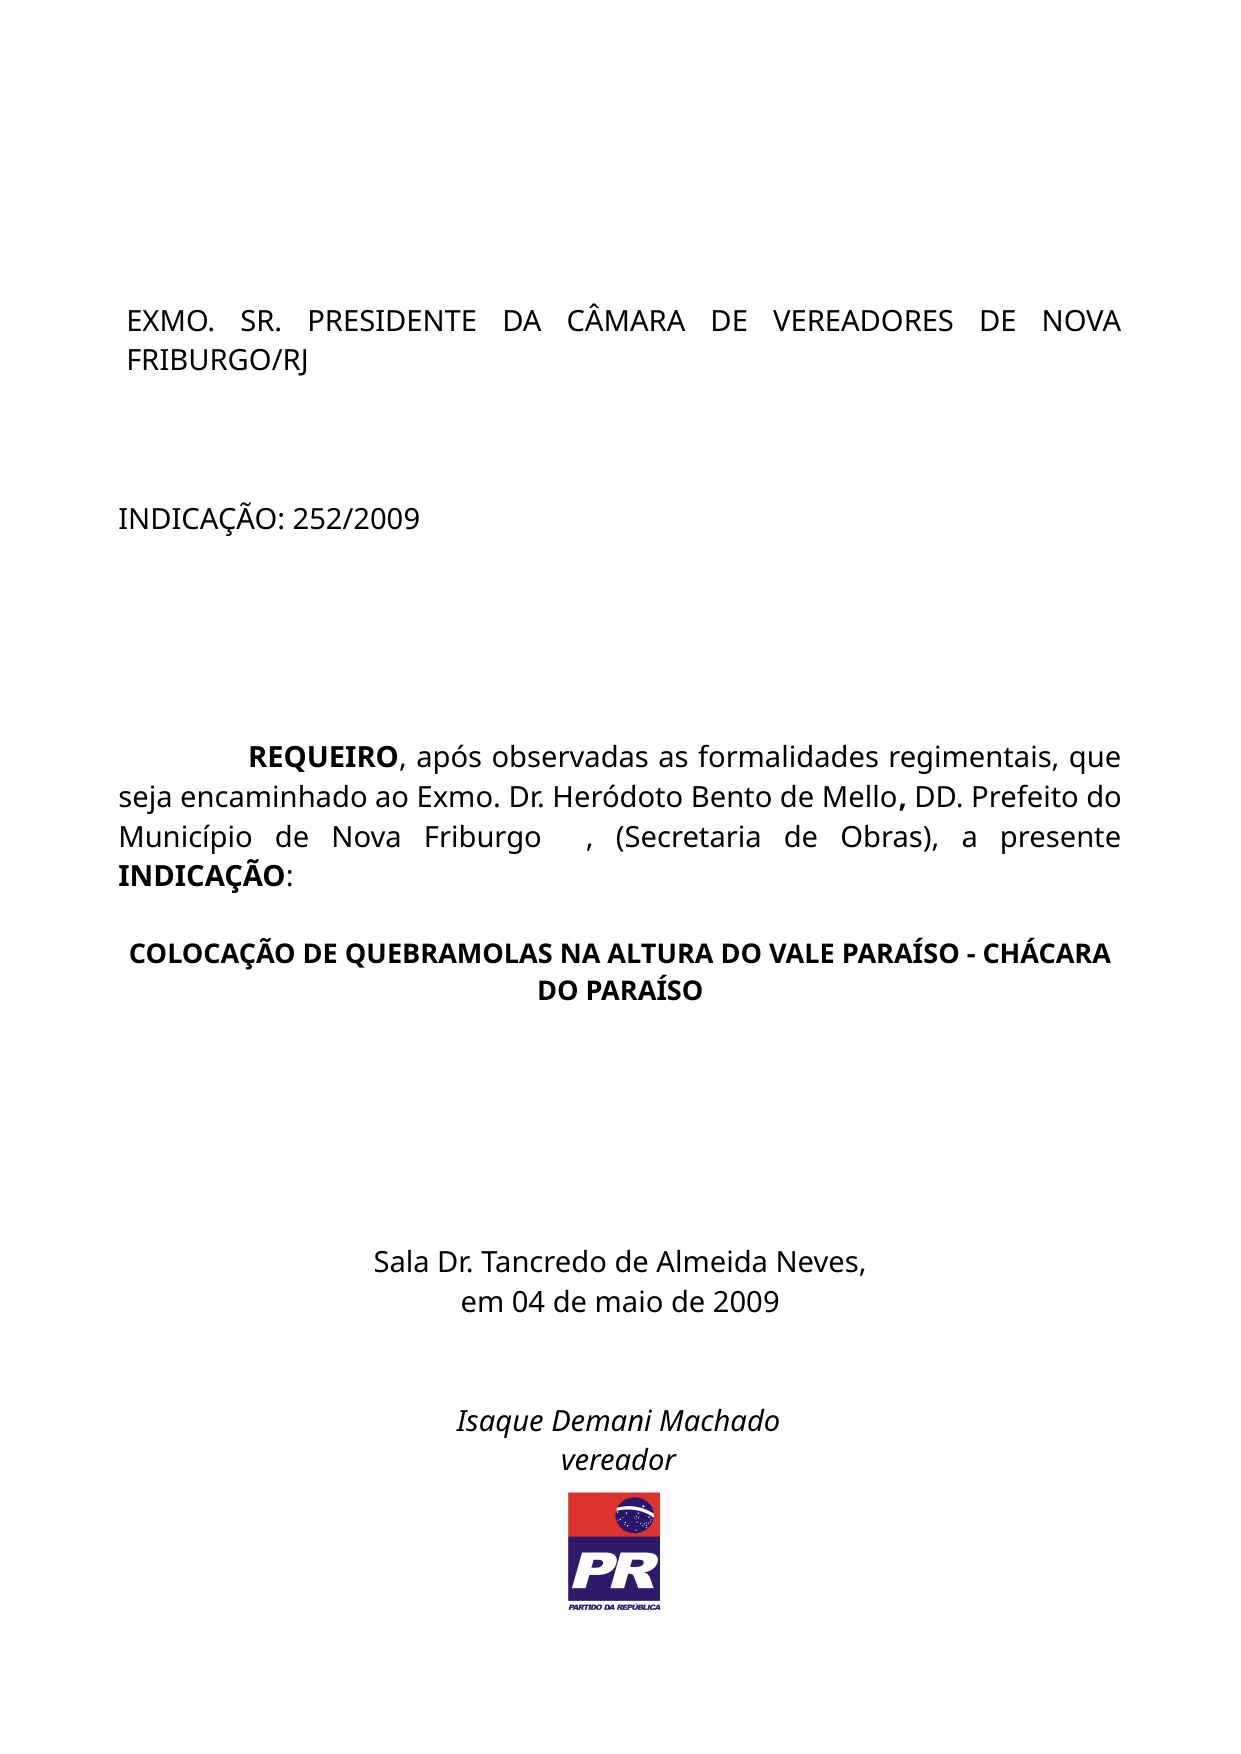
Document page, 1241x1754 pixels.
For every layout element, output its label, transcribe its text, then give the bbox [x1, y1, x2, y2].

text Isaque Demani Machado [118, 1400, 1122, 1440]
text INDICAÇÃO: 252/2009 [118, 498, 1122, 538]
text EXMO. SR. PRESIDENTE DA CÂMARA DE VEREADORES DE NOVA FRIBURGO/RJ [126, 300, 1122, 379]
text REQUEIRO, após observadas as formalidades regimentais, que seja encaminhado ao Exmo. Dr. Heródoto Bento de Mello, DD. Prefeito do Município de Nova Friburgo , (Secretaria de Obras), a presente INDICAÇÃO: [118, 737, 1122, 895]
picture [562, 1485, 668, 1616]
text Sala Dr. Tancredo de Almeida Neves, [118, 1241, 1122, 1281]
text vereador [118, 1440, 1122, 1479]
text COLOCAÇÃO DE QUEBRAMOLAS NA ALTURA DO VALE PARAÍSO - CHÁCARA DO PARAÍSO [118, 935, 1122, 1009]
text em 04 de maio de 2009 [118, 1281, 1122, 1321]
